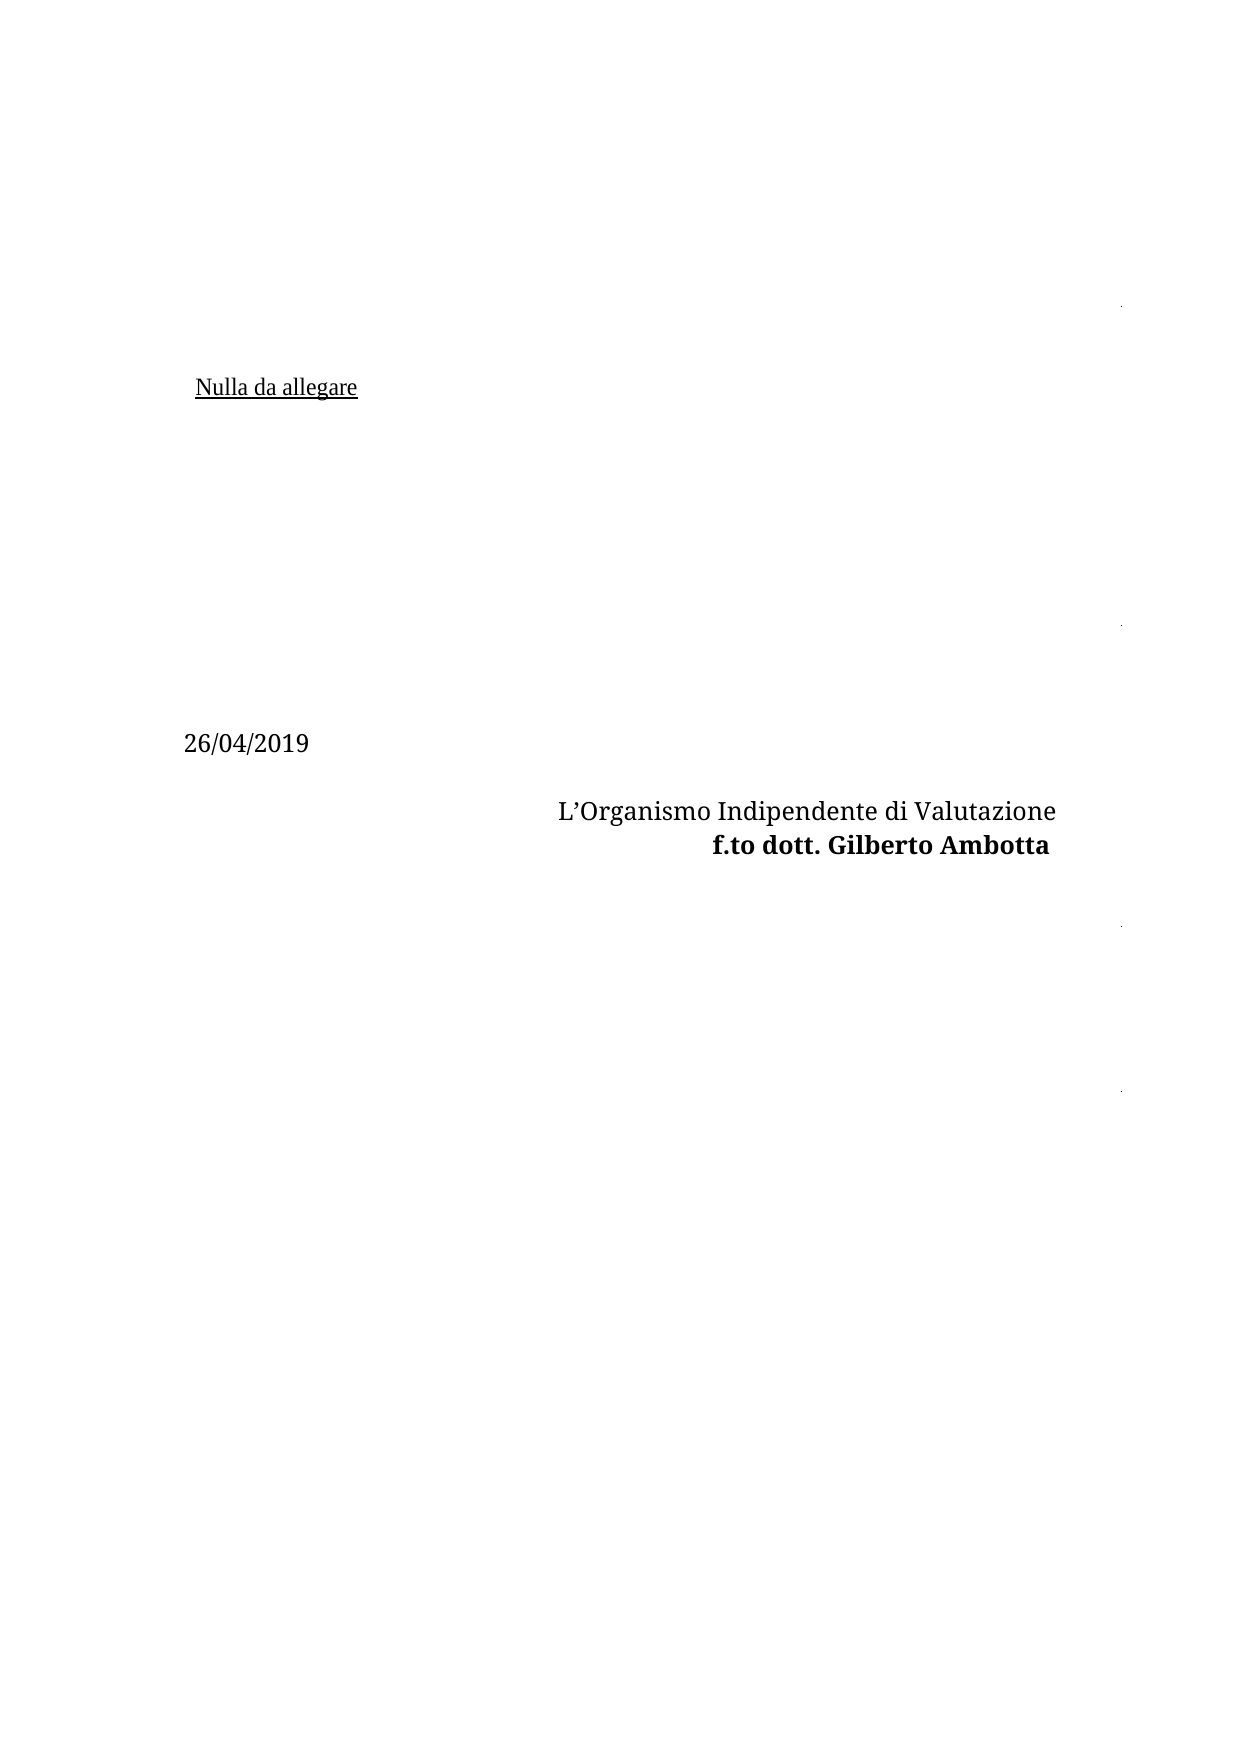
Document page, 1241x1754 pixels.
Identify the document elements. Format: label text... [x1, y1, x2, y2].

text L’Organismo Indipendente di Valutazione [119, 728, 1121, 762]
text 26/04/2019 [119, 660, 1121, 728]
text Nulla da allegare [131, 308, 1123, 466]
text f.to dott. Gilberto Ambotta [119, 762, 1121, 926]
